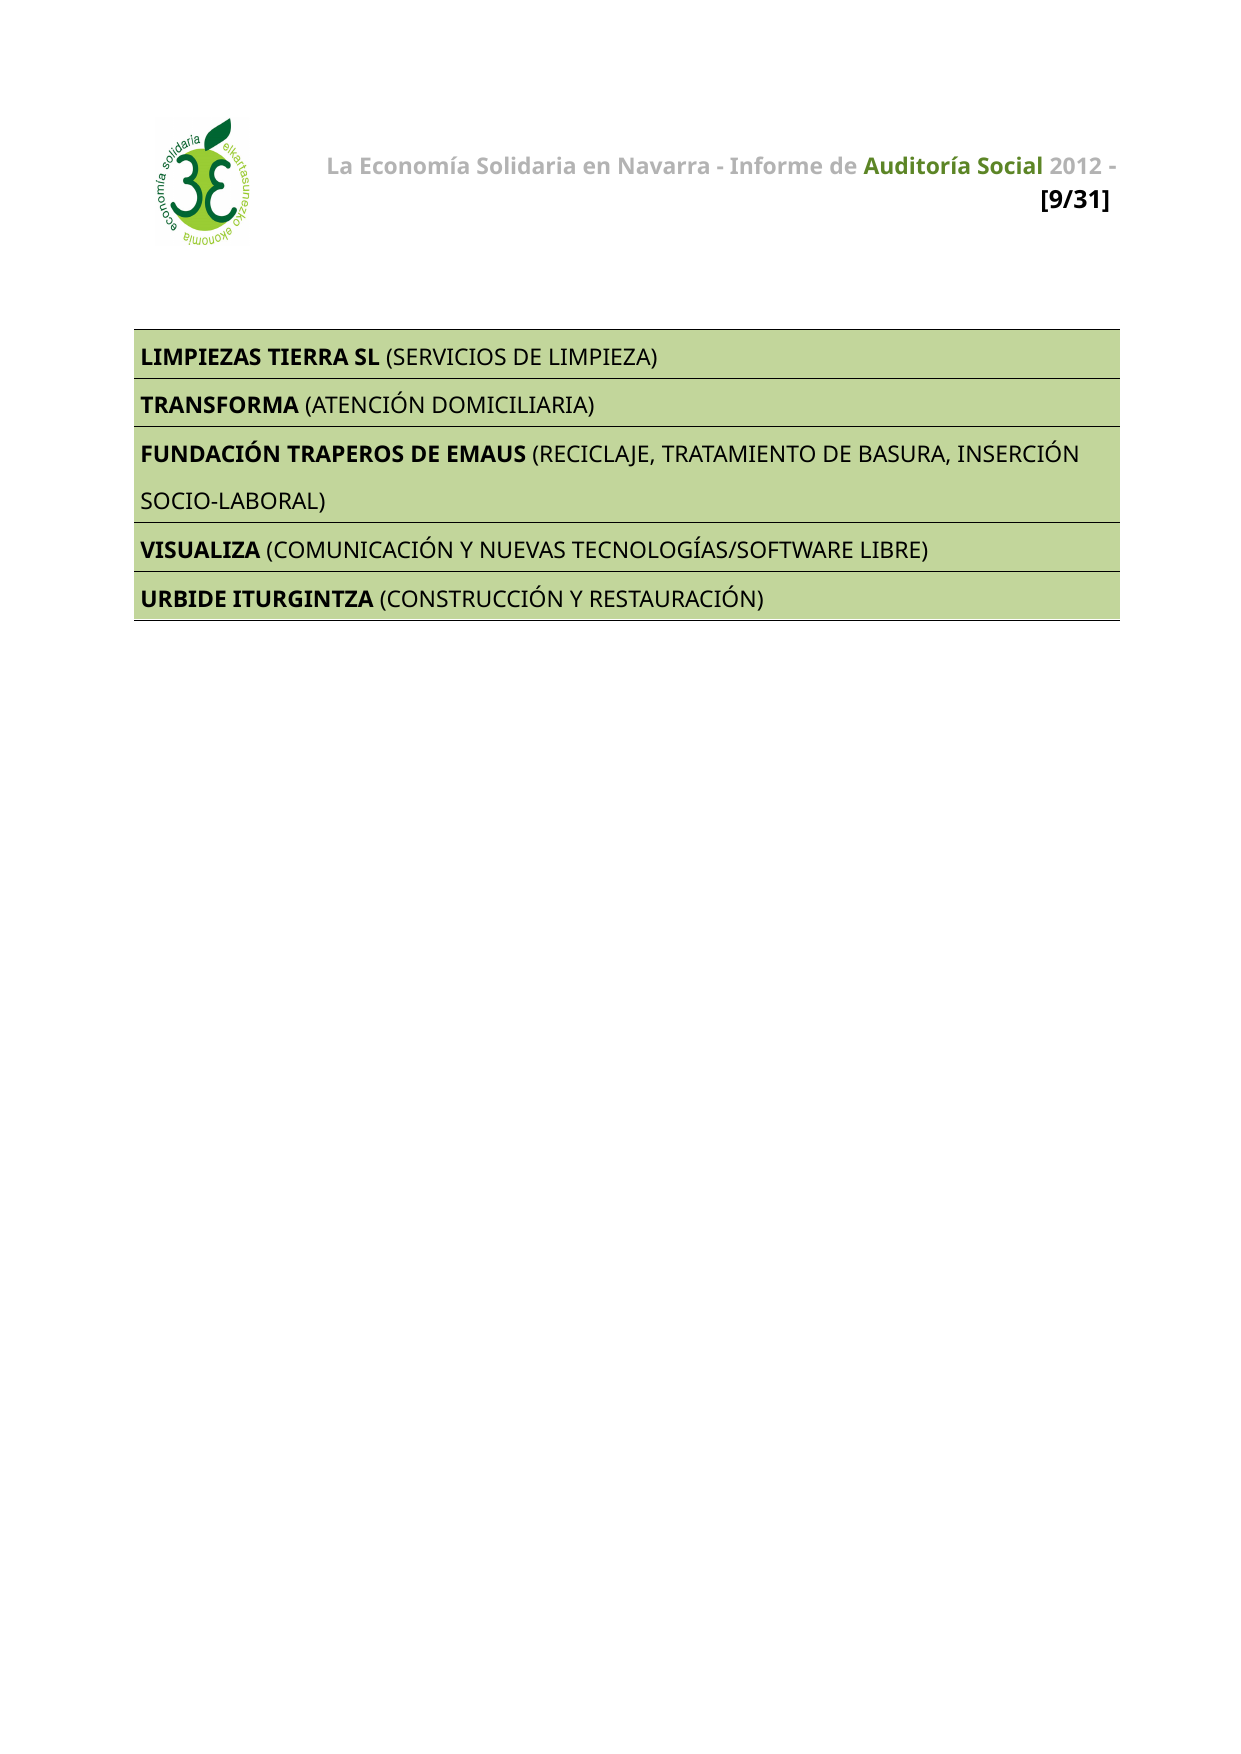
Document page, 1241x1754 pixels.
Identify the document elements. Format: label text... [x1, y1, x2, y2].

picture [155, 117, 250, 246]
table_cell LIMPIEZAS TIERRA SL (SERVICIOS DE LIMPIEZA) [134, 330, 1120, 378]
table_cell TRANSFORMA (ATENCIÓN DOMICILIARIA) [134, 379, 1120, 426]
table_cell VISUALIZA (COMUNICACIÓN Y NUEVAS TECNOLOGÍAS/SOFTWARE LIBRE) [134, 523, 1120, 571]
table_cell URBIDE ITURGINTZA (CONSTRUCCIÓN Y RESTAURACIÓN) [134, 572, 1120, 619]
table_cell FUNDACIÓN TRAPEROS DE EMAUS (RECICLAJE, TRATAMIENTO DE BASURA, INSERCIÓN SOCIO-LABORAL) [134, 427, 1120, 522]
